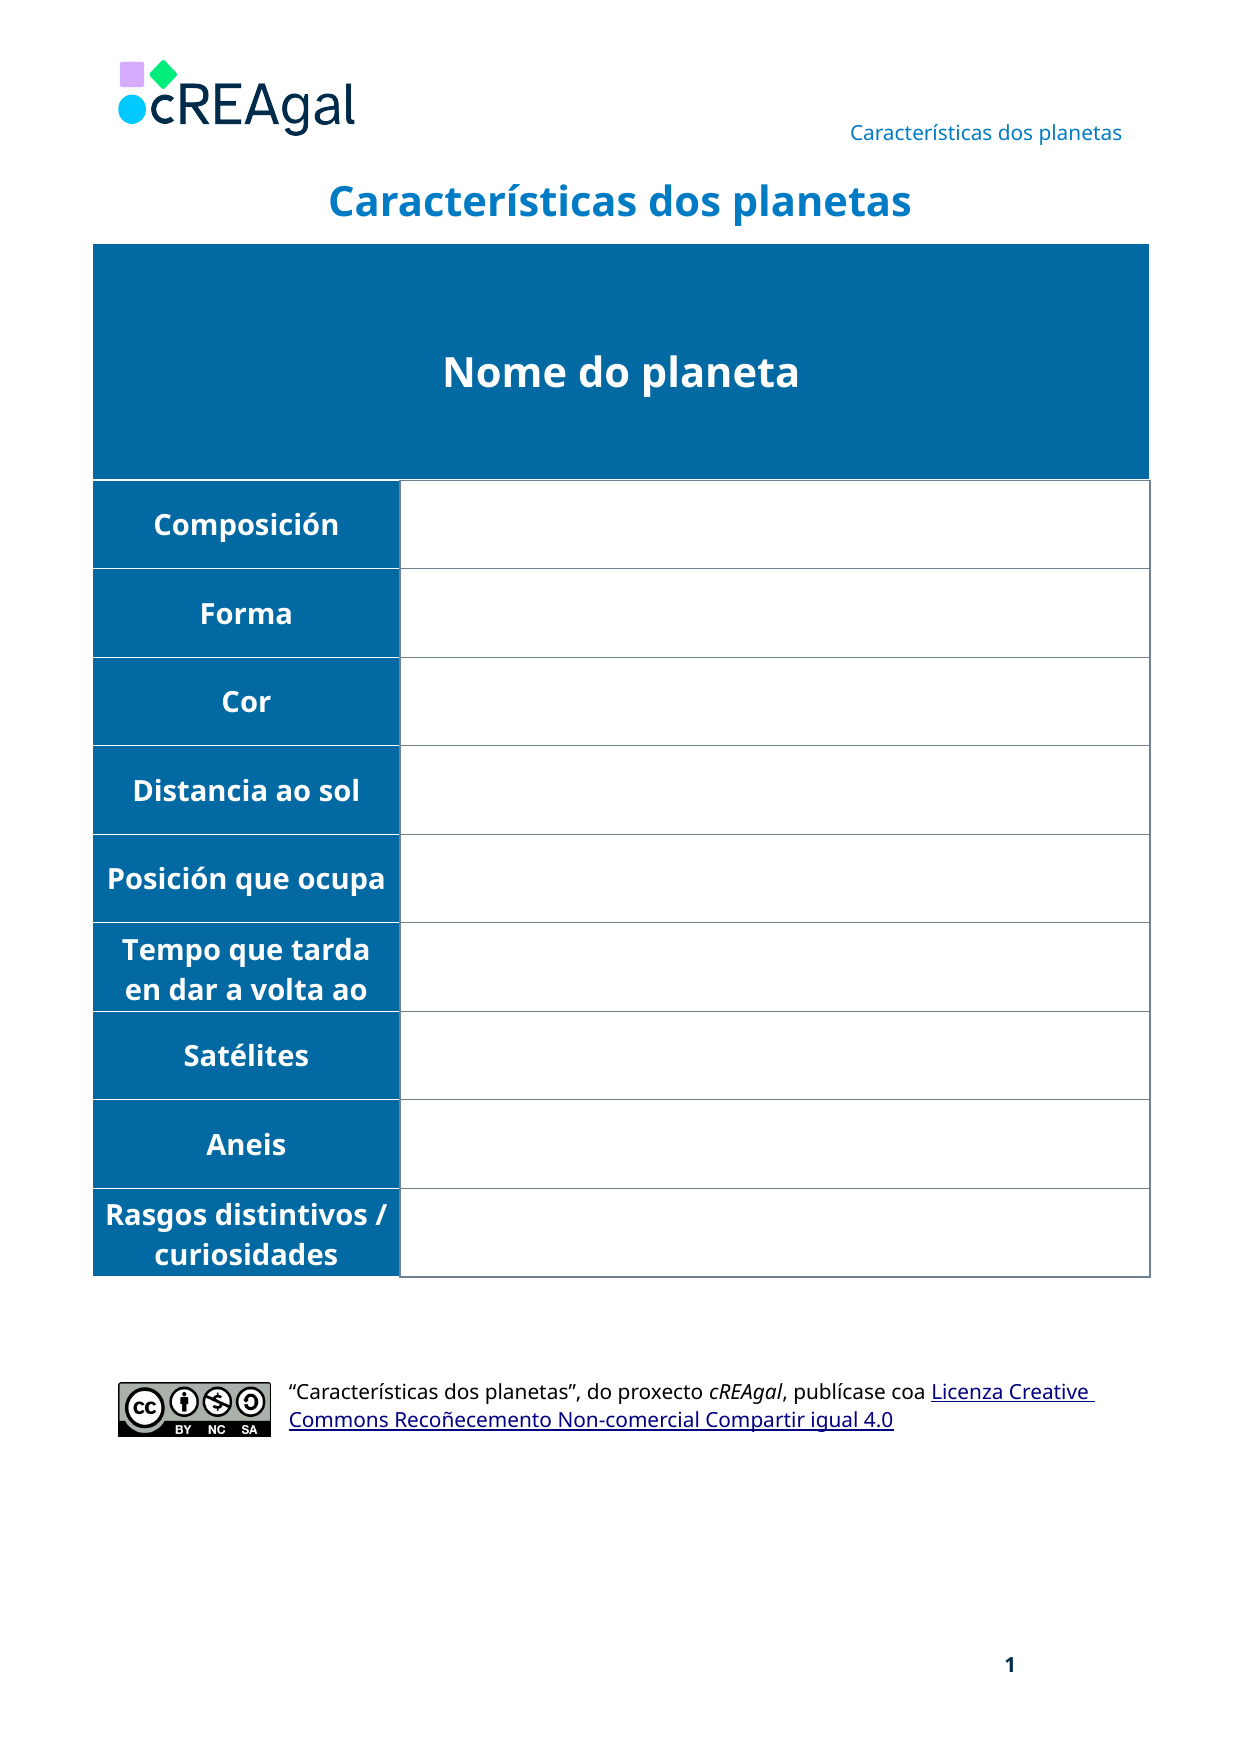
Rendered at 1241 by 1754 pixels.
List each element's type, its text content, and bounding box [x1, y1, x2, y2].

table_cell [401, 1012, 1149, 1099]
table_cell Cor [93, 658, 399, 745]
table_cell Aneis [93, 1100, 399, 1188]
table_cell Tempo que tarda en dar a volta ao sol [93, 923, 399, 1011]
table_header Nome do planeta [93, 244, 1149, 479]
table_cell [401, 923, 1149, 1011]
table_cell Forma [93, 569, 399, 657]
table_cell [401, 481, 1149, 568]
table_cell [401, 658, 1149, 745]
picture [118, 1382, 271, 1437]
table_cell Distancia ao sol [93, 746, 399, 834]
table_cell Rasgos distintivos / curiosidades [93, 1189, 399, 1276]
table_cell Satélites [93, 1012, 399, 1099]
table_cell [401, 1100, 1149, 1188]
subtitle Características dos planetas [118, 172, 1122, 228]
table_cell Posición que ocupa [93, 835, 399, 922]
table_cell [401, 835, 1149, 922]
text “Características dos planetas”, do proxecto cREAgal, publícase coa Licenza Creative Commons Recoñecemento Non-comercial Compartir igual 4.0 [118, 1377, 1122, 1434]
table_cell Composición [93, 481, 399, 568]
table_cell [401, 569, 1149, 657]
table_cell [401, 1189, 1149, 1276]
picture [118, 60, 355, 136]
table_cell [401, 746, 1149, 834]
